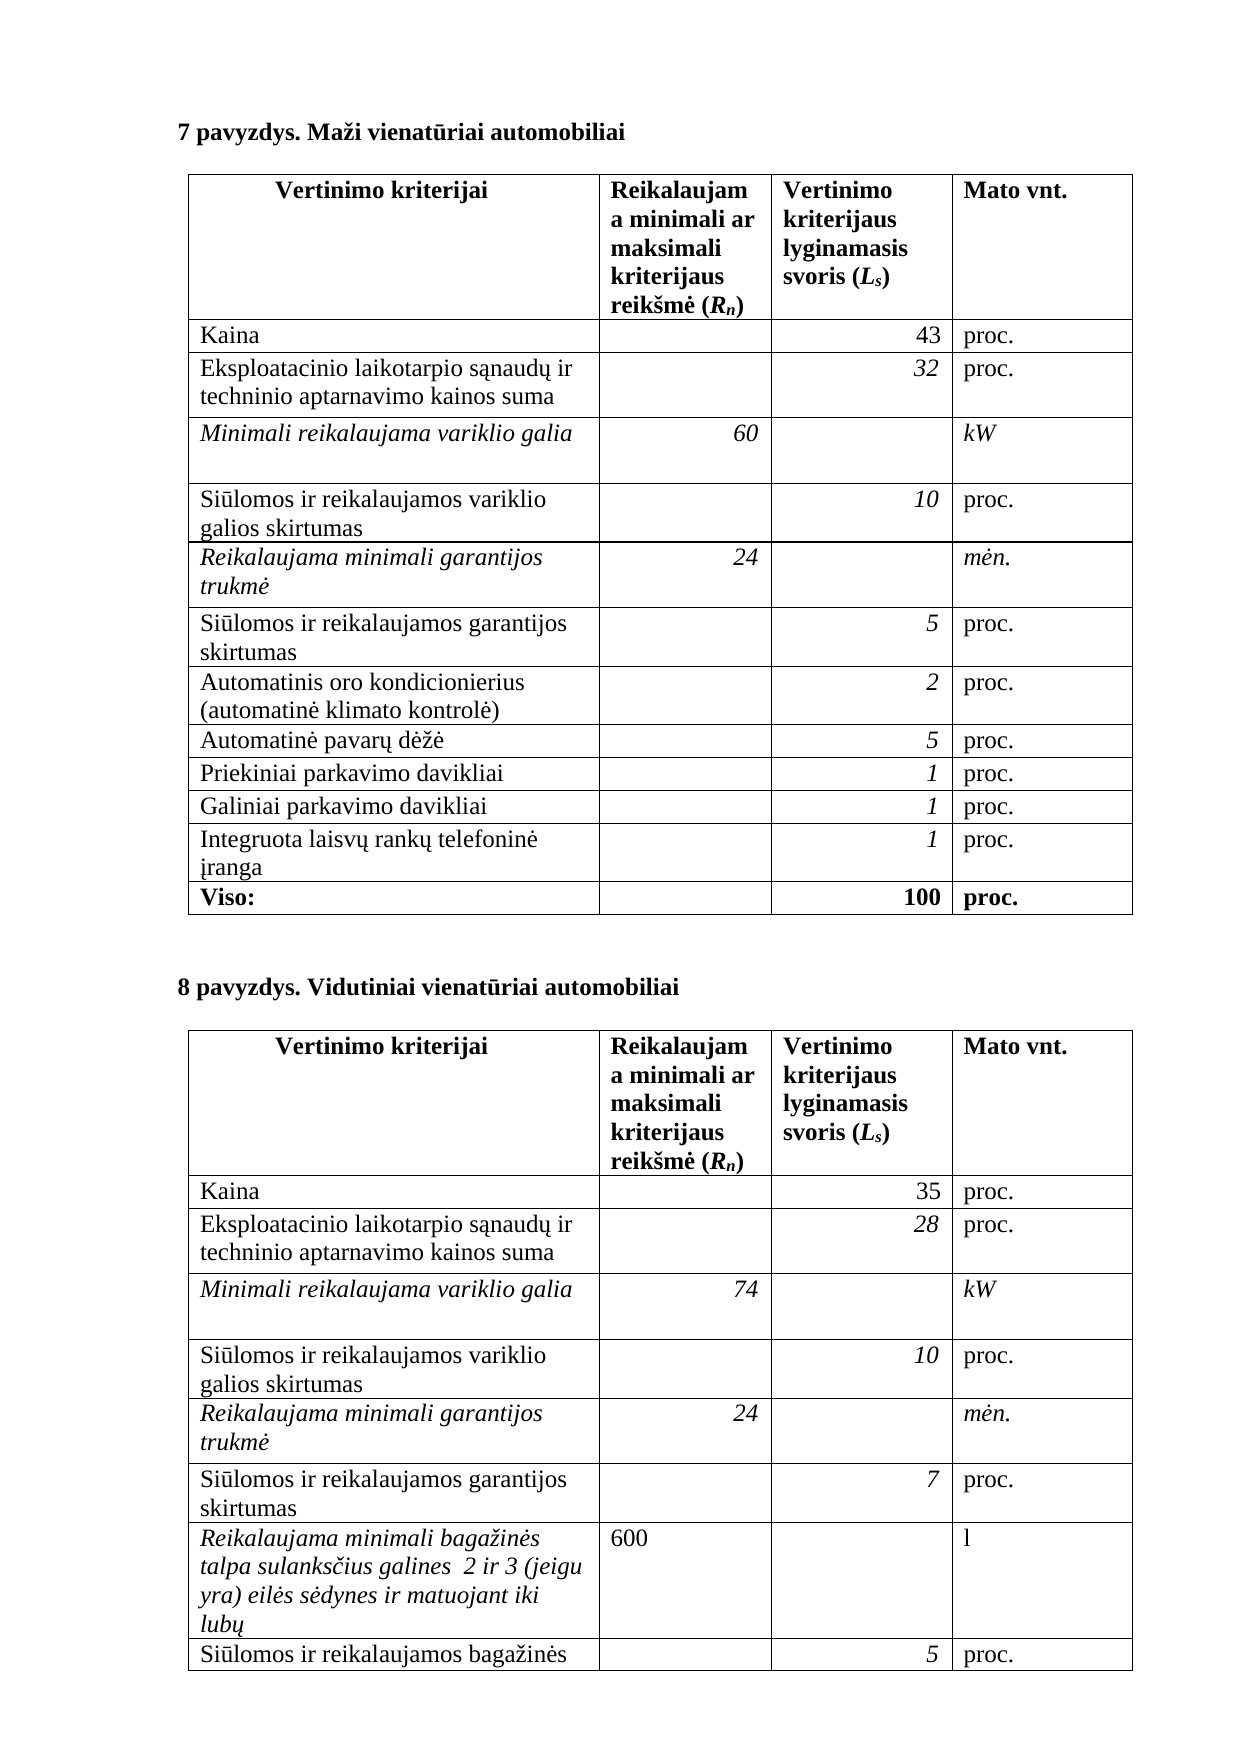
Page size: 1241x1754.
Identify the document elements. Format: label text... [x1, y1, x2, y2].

table_cell Siūlomos ir reikalaujamos variklio galios skirtumas [189, 484, 599, 541]
table_cell Integruota laisvų rankų telefoninė įranga [189, 824, 599, 881]
table_cell Automatinis oro kondicionierius (automatinė klimato kontrolė) [189, 667, 599, 724]
table_cell mėn. [953, 1399, 1132, 1463]
table_cell [600, 758, 771, 790]
table_cell proc. [953, 1176, 1132, 1208]
table_cell 5 [772, 725, 952, 757]
table_cell 1 [772, 791, 952, 823]
table_cell Kaina [189, 320, 599, 352]
table_cell proc. [953, 484, 1132, 541]
table_cell [600, 725, 771, 757]
table_cell proc. [953, 791, 1132, 823]
text 8 pavyzdys. Vidutiniai vienatūriai automobiliai [177, 972, 1181, 1001]
table_cell proc. [953, 320, 1132, 352]
table_cell proc. [953, 608, 1132, 666]
table_header Mato vnt. [953, 175, 1132, 319]
table_cell 1 [772, 758, 952, 790]
table_cell 1 [772, 824, 952, 881]
table_cell 10 [772, 1340, 952, 1397]
table_cell [600, 667, 771, 724]
table_cell Galiniai parkavimo davikliai [189, 791, 599, 823]
table_cell proc. [953, 1639, 1132, 1670]
table_cell [600, 484, 771, 541]
table_cell Eksploatacinio laikotarpio sąnaudų ir techninio aptarnavimo kainos suma [189, 1209, 599, 1273]
table_cell 43 [772, 320, 952, 352]
table_cell proc. [953, 1340, 1132, 1397]
table_cell 2 [772, 667, 952, 724]
table_header Vertinimo kriterijaus lyginamasis svoris (Ls) [772, 175, 952, 319]
table_cell proc. [953, 758, 1132, 790]
table_cell proc. [953, 353, 1132, 417]
table_cell [600, 1639, 771, 1670]
table_cell Automatinė pavarų dėžė [189, 725, 599, 757]
table_cell Siūlomos ir reikalaujamos bagažinės [189, 1639, 599, 1670]
text 7 pavyzdys. Maži vienatūriai automobiliai [177, 117, 1181, 145]
table_cell 7 [772, 1464, 952, 1522]
table_cell [600, 824, 771, 881]
table_cell Minimali reikalaujama variklio galia [189, 1274, 599, 1339]
table_cell proc. [953, 1464, 1132, 1522]
table_cell 74 [600, 1274, 771, 1339]
table_cell Siūlomos ir reikalaujamos variklio galios skirtumas [189, 1340, 599, 1397]
table_cell 32 [772, 353, 952, 417]
table_header Vertinimo kriterijai [189, 175, 599, 319]
table_cell proc. [953, 882, 1132, 914]
table_cell [600, 1464, 771, 1522]
table_cell Reikalaujama minimali garantijos trukmė [189, 1399, 599, 1463]
table_cell [600, 1176, 771, 1208]
table_header Mato vnt. [953, 1031, 1132, 1175]
table_cell proc. [953, 824, 1132, 881]
table_cell 24 [600, 543, 771, 607]
table_cell 100 [772, 882, 952, 914]
table_header Vertinimo kriterijai [189, 1031, 599, 1175]
table_cell proc. [953, 667, 1132, 724]
table_cell kW [953, 1274, 1132, 1339]
table_cell [600, 791, 771, 823]
table_cell 35 [772, 1176, 952, 1208]
table_cell proc. [953, 1209, 1132, 1273]
table_cell [772, 1399, 952, 1463]
table_cell [600, 320, 771, 352]
table_cell [772, 418, 952, 483]
table_cell Eksploatacinio laikotarpio sąnaudų ir techninio aptarnavimo kainos suma [189, 353, 599, 417]
table_header Reikalaujama minimali ar maksimali kriterijaus reikšmė (Rn) [600, 1031, 771, 1175]
table_cell [772, 543, 952, 607]
table_cell [600, 608, 771, 666]
table_cell 5 [772, 1639, 952, 1670]
table_cell 10 [772, 484, 952, 541]
table_cell 24 [600, 1399, 771, 1463]
table_cell [600, 882, 771, 914]
table_cell Siūlomos ir reikalaujamos garantijos skirtumas [189, 608, 599, 666]
table_cell mėn. [953, 543, 1132, 607]
table_cell Siūlomos ir reikalaujamos garantijos skirtumas [189, 1464, 599, 1522]
table_cell [600, 1340, 771, 1397]
table_cell [772, 1274, 952, 1339]
table_header Reikalaujama minimali ar maksimali kriterijaus reikšmė (Rn) [600, 175, 771, 319]
table_cell Kaina [189, 1176, 599, 1208]
table_cell 28 [772, 1209, 952, 1273]
table_cell Minimali reikalaujama variklio galia [189, 418, 599, 483]
table_cell [600, 1209, 771, 1273]
table_cell Reikalaujama minimali bagažinės talpa sulanksčius galines 2 ir 3 (jeigu yra) eilės sėdynes ir matuojant iki lubų [189, 1523, 599, 1638]
table_cell 600 [600, 1523, 771, 1638]
table_cell [600, 353, 771, 417]
table_cell proc. [953, 725, 1132, 757]
table_cell 5 [772, 608, 952, 666]
table_cell 60 [600, 418, 771, 483]
table_cell kW [953, 418, 1132, 483]
table_cell Priekiniai parkavimo davikliai [189, 758, 599, 790]
table_cell [772, 1523, 952, 1638]
table_cell Reikalaujama minimali garantijos trukmė [189, 543, 599, 607]
table_header Vertinimo kriterijaus lyginamasis svoris (Ls) [772, 1031, 952, 1175]
table_cell l [953, 1523, 1132, 1638]
table_cell Viso: [189, 882, 599, 914]
